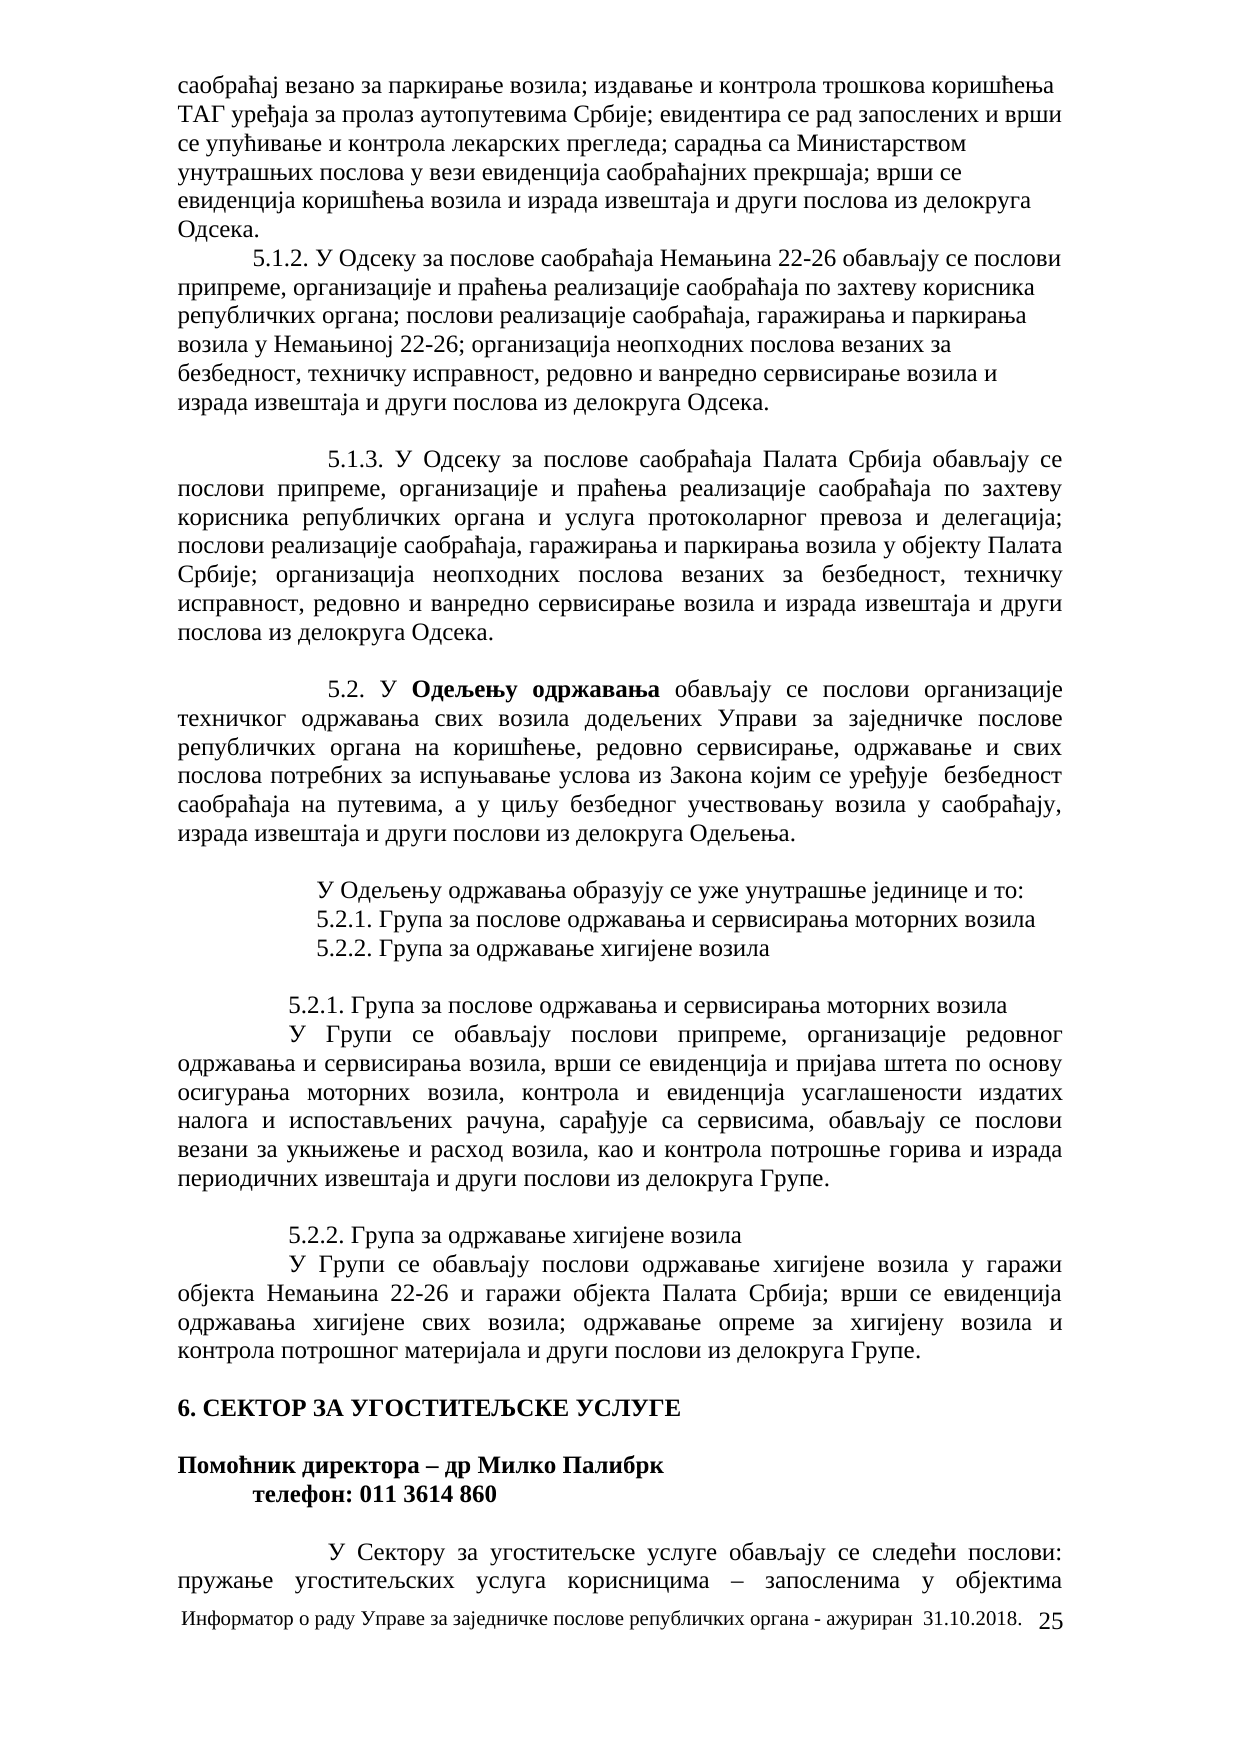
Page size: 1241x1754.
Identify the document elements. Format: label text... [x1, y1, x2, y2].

text 5.2.2. Група за одржавање хигијене возила [177, 1220, 1063, 1249]
text У Групи се обављају послови припреме, организације редовног одржавања и сервисирања возила, врши се евиденција и пријава штета по основу осигурања моторних возила, контрола и евиденција усаглашености издатих налога и испостављених рачуна, сарађује са сервисима, обављају се послови везани за укњижење и расход возила, као и контрола потрошње горива и израда периодичних извештаја и други послови из делокруга Групе. [177, 1019, 1063, 1192]
text 5.1.2. У Одсеку за послове саобраћаја Немањина 22-26 обављају се послови припреме, организације и праћења реализације саобраћаја по захтеву корисника републичких органа; послови реализације саобраћаја, гаражирања и паркирања возила у Немањиној 22-26; организација неопходних послова везаних за безбедност, техничку исправност, редовно и ванредно сервисирање возила и израда извештаја и други послова из делокруга Одсека. [177, 243, 1063, 415]
text 6. СЕКТОР ЗА УГОСТИТЕЉСКЕ УСЛУГЕ [177, 1393, 1063, 1422]
text 5.1.3. У Одсеку за послове саобраћаја Палата Србија обављају се послови припреме, организације и праћења реализације саобраћаја по захтеву корисника републичких органа и услуга протоколарног превоза и делегација; послови реализације саобраћаја, гаражирања и паркирања возила у објекту Палата Србије; организација неопходних послова везаних за безбедност, техничку исправност, редовно и ванредно сервисирање возила и израда извештаја и други послова из делокруга Одсека. [177, 444, 1063, 645]
text саобраћај везано за паркирање возила; издавање и контрола трошкова коришћења ТАГ уређаја за пролаз аутопутевима Србије; евидентира се рад запослених и врши се упућивање и контрола лекарских прегледа; сарадња са Министарством унутрашњих послова у вези евиденција саобраћајних прекршаја; врши се евиденција коришћења возила и израда извештаја и други послова из делокруга Одсека. [177, 70, 1063, 243]
text У Одељењу одржавања образују се уже унутрашње јединице и то: [177, 875, 1063, 904]
text 5.2.2. Група за одржавање хигијене возила [177, 933, 1063, 962]
text 5.2. У Одељењу одржавања обављају се послови организације техничког одржавања свих возила додељених Управи за заједничке послове републичких органа на коришћење, редовно сервисирање, одржавање и свих послова потребних за испуњавање услова из Закона којим се уређује безбедност саобраћаја на путевима, а у циљу безбедног учествовању возила у саобраћају, израда извештаја и други послови из делокруга Одељења. [177, 674, 1063, 847]
text У Сектору за угоститељске услуге обављају се следећи послови: пружање угоститељских услуга корисницима – запосленима у објектима [177, 1537, 1063, 1594]
text телефон: 011 3614 860 [177, 1479, 1063, 1508]
text 5.2.1. Група за послове одржавањa и сервисирања моторних возила [177, 904, 1063, 933]
text 5.2.1. Група за послове одржавањa и сервисирања моторних возила [177, 990, 1063, 1019]
text У Групи се обављају послови одржавање хигијене возила у гаражи објекта Немањина 22-26 и гаражи објекта Палата Србија; врши се евиденција одржавања хигијене свих возила; одржавање опреме за хигијену возила и контрола потрошног материјала и други послови из делокруга Групе. [177, 1249, 1063, 1364]
text Помоћник директора – др Милко Палибрк [177, 1450, 1063, 1479]
